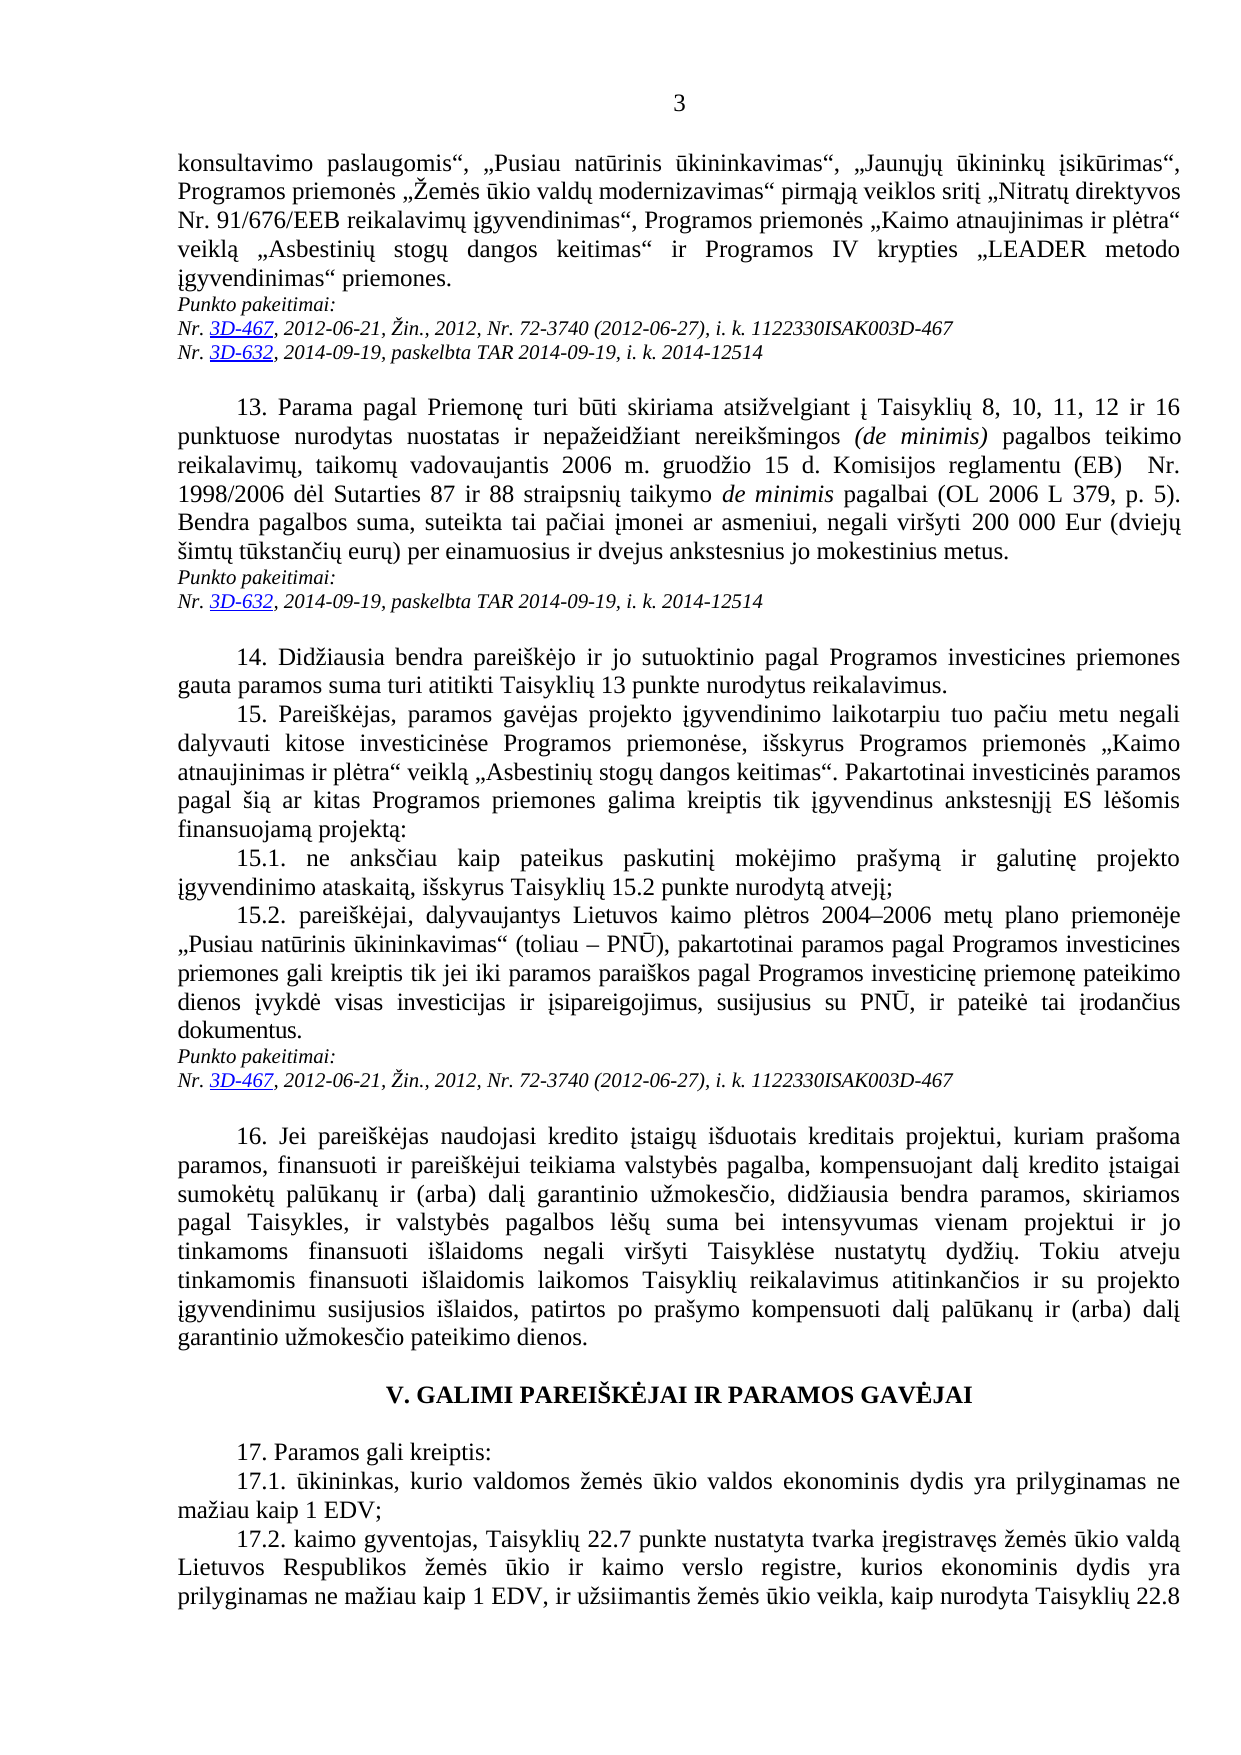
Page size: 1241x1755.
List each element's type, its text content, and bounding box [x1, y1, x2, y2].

text 15. Pareiškėjas, paramos gavėjas projekto įgyvendinimo laikotarpiu tuo pačiu metu negali dalyvauti kitose investicinėse Programos priemonėse, išskyrus Programos priemonės „Kaimo atnaujinimas ir plėtra“ veiklą „Asbestinių stogų dangos keitimas“. Pakartotinai investicinės paramos pagal šią ar kitas Programos priemones galima kreiptis tik įgyvendinus ankstesnįjį ES lėšomis finansuojamą projektą: [177, 699, 1181, 843]
text Punkto pakeitimai: [177, 1044, 1181, 1068]
text 17.2. kaimo gyventojas, Taisyklių 22.7 punkte nustatyta tvarka įregistravęs žemės ūkio valdą Lietuvos Respublikos žemės ūkio ir kaimo verslo registre, kurios ekonominis dydis yra prilyginamas ne mažiau kaip 1 EDV, ir užsiimantis žemės ūkio veikla, kaip nurodyta Taisyklių 22.8 [177, 1524, 1181, 1610]
text Nr. 3D-467, 2012-06-21, Žin., 2012, Nr. 72-3740 (2012-06-27), i. k. 1122330ISAK003D-467 [177, 316, 1181, 339]
text konsultavimo paslaugomis“, „Pusiau natūrinis ūkininkavimas“, „Jaunųjų ūkininkų įsikūrimas“, Programos priemonės „Žemės ūkio valdų modernizavimas“ pirmąją veiklos sritį „Nitratų direktyvos Nr. 91/676/EEB reikalavimų įgyvendinimas“, Programos priemonės „Kaimo atnaujinimas ir plėtra“ veiklą „Asbestinių stogų dangos keitimas“ ir Programos IV krypties „LEADER metodo įgyvendinimas“ priemones. [177, 148, 1181, 291]
text 13. Parama pagal Priemonę turi būti skiriama atsižvelgiant į Taisyklių 8, 10, 11, 12 ir 16 punktuose nurodytas nuostatas ir nepažeidžiant nereikšmingos (de minimis) pagalbos teikimo reikalavimų, taikomų vadovaujantis 2006 m. gruodžio 15 d. Komisijos reglamentu (EB) Nr. 1998/2006 dėl Sutarties 87 ir 88 straipsnių taikymo de minimis pagalbai (OL 2006 L 379, p. 5). Bendra pagalbos suma, suteikta tai pačiai įmonei ar asmeniui, negali viršyti 200 000 Eur (dviejų šimtų tūkstančių eurų) per einamuosius ir dvejus ankstesnius jo mokestinius metus. [177, 392, 1181, 565]
text Nr. 3D-467, 2012-06-21, Žin., 2012, Nr. 72-3740 (2012-06-27), i. k. 1122330ISAK003D-467 [177, 1068, 1181, 1092]
text 17. Paramos gali kreiptis: [177, 1437, 1181, 1466]
text Punkto pakeitimai: [177, 565, 1181, 589]
text Nr. 3D-632, 2014-09-19, paskelbta TAR 2014-09-19, i. k. 2014-12514 [177, 339, 1181, 364]
text Punkto pakeitimai: [177, 291, 1181, 316]
text Nr. 3D-632, 2014-09-19, paskelbta TAR 2014-09-19, i. k. 2014-12514 [177, 589, 1181, 613]
text 15.1. ne anksčiau kaip pateikus paskutinį mokėjimo prašymą ir galutinę projekto įgyvendinimo ataskaitą, išskyrus Taisyklių 15.2 punkte nurodytą atvejį; [177, 843, 1181, 901]
text V. GALIMI PAREIŠKĖJAI IR PARAMOS GAVĖJAI [177, 1380, 1181, 1409]
text 17.1. ūkininkas, kurio valdomos žemės ūkio valdos ekonominis dydis yra prilyginamas ne mažiau kaip 1 EDV; [177, 1466, 1181, 1524]
text 15.2. pareiškėjai, dalyvaujantys Lietuvos kaimo plėtros 2004–2006 metų plano priemonėje „Pusiau natūrinis ūkininkavimas“ (toliau – PNŪ), pakartotinai paramos pagal Programos investicines priemones gali kreiptis tik jei iki paramos paraiškos pagal Programos investicinę priemonę pateikimo dienos įvykdė visas investicijas ir įsipareigojimus, susijusius su PNŪ, ir pateikė tai įrodančius dokumentus. [177, 901, 1181, 1044]
text 16. Jei pareiškėjas naudojasi kredito įstaigų išduotais kreditais projektui, kuriam prašoma paramos, finansuoti ir pareiškėjui teikiama valstybės pagalba, kompensuojant dalį kredito įstaigai sumokėtų palūkanų ir (arba) dalį garantinio užmokesčio, didžiausia bendra paramos, skiriamos pagal Taisykles, ir valstybės pagalbos lėšų suma bei intensyvumas vienam projektui ir jo tinkamoms finansuoti išlaidoms negali viršyti Taisyklėse nustatytų dydžių. Tokiu atveju tinkamomis finansuoti išlaidomis laikomos Taisyklių reikalavimus atitinkančios ir su projekto įgyvendinimu susijusios išlaidos, patirtos po prašymo kompensuoti dalį palūkanų ir (arba) dalį garantinio užmokesčio pateikimo dienos. [177, 1121, 1181, 1351]
text 14. Didžiausia bendra pareiškėjo ir jo sutuoktinio pagal Programos investicines priemones gauta paramos suma turi atitikti Taisyklių 13 punkte nurodytus reikalavimus. [177, 642, 1181, 699]
